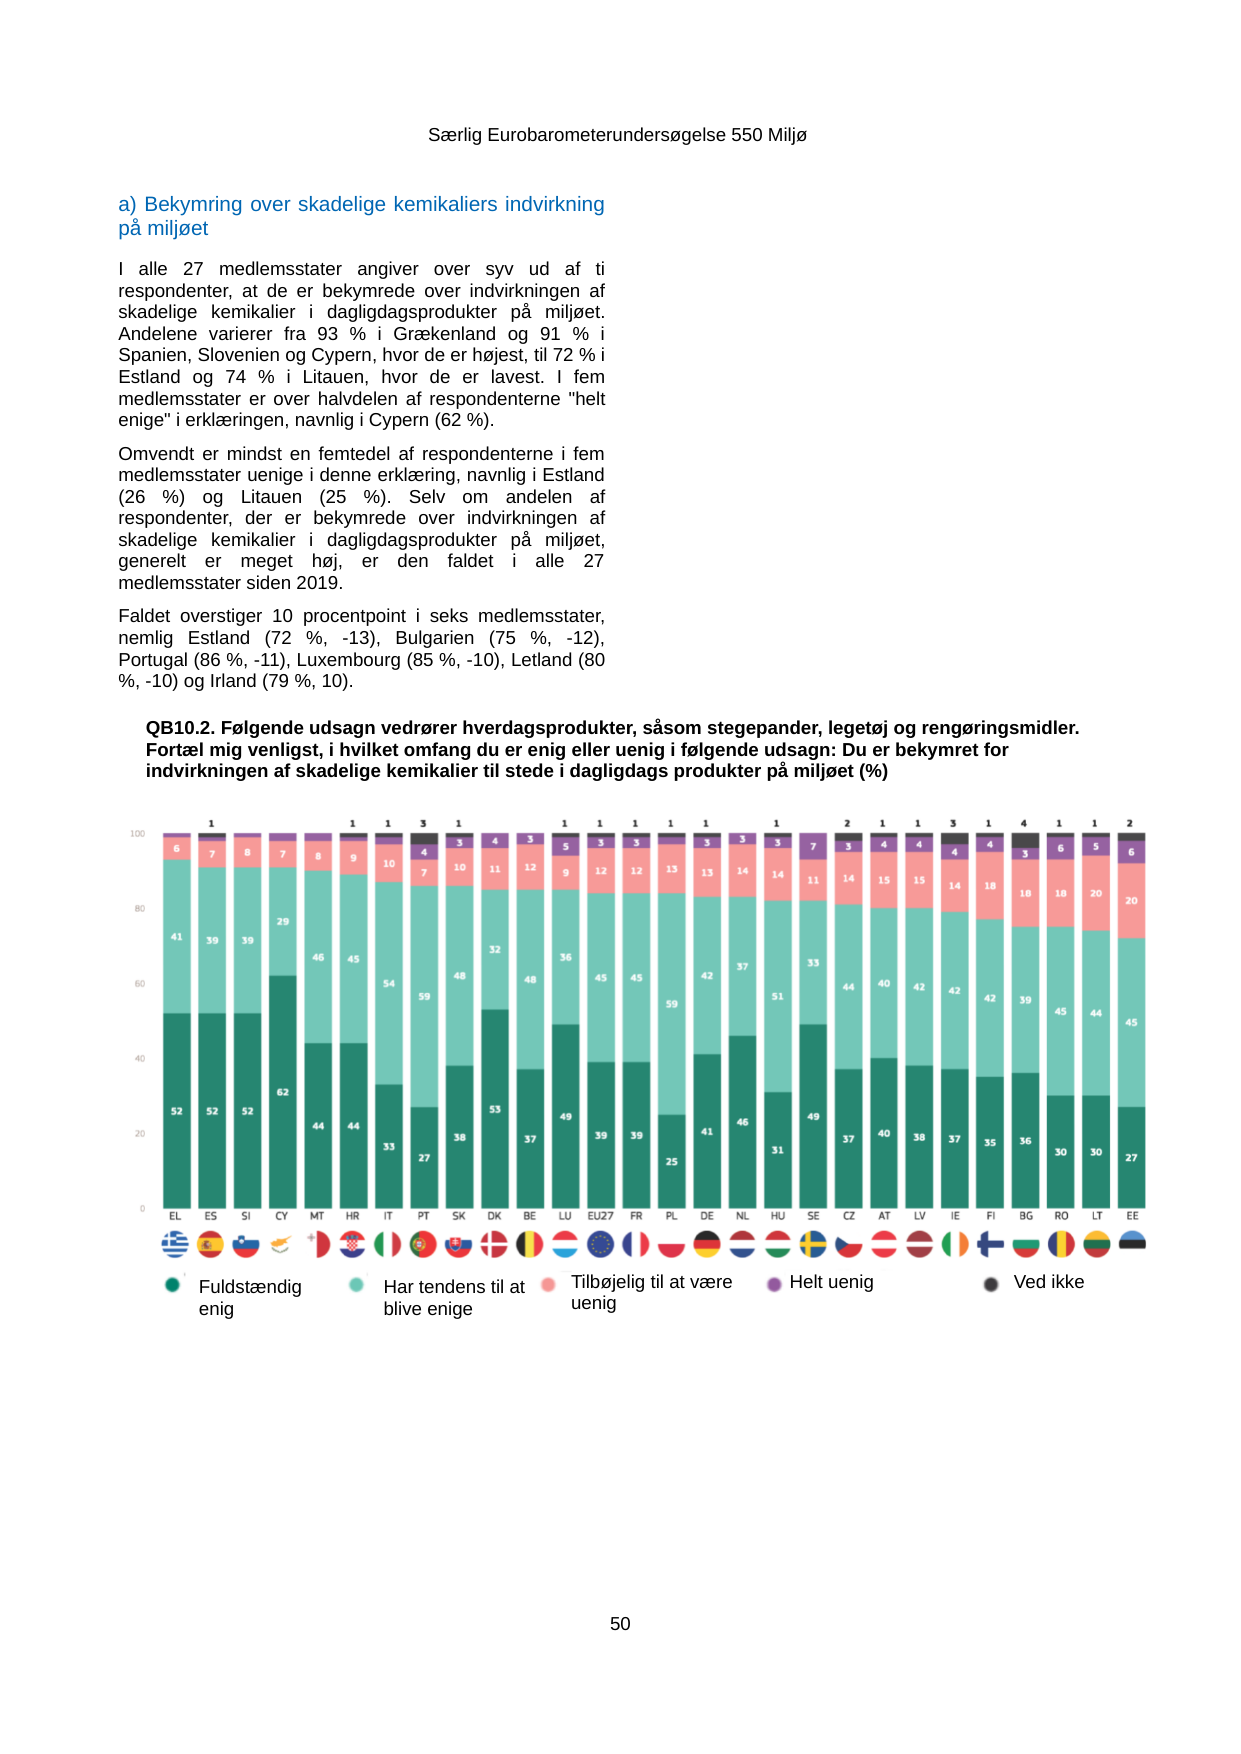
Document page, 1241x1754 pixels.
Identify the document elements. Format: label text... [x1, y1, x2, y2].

picture [118, 817, 1147, 1299]
text I alle 27 medlemsstater angiver over syv ud af ti respondenter, at de er bekymrede over indvirkningen af skadelige kemikalier i dagligdagsprodukter på miljøet. Andelene varierer fra 93 % i Grækenland og 91 % i Spanien, Slovenien og Cypern, hvor de er højest, til 72 % i Estland og 74 % i Litauen, hvor de er lavest. I fem medlemsstater er over halvdelen af respondenterne "helt enige" i erklæringen, navnlig i Cypern (62 %). [118, 258, 605, 431]
text Faldet overstiger 10 procentpoint i seks medlemsstater, nemlig Estland (72 %, -13), Bulgarien (75 %, -12), Portugal (86 %, -11), Luxembourg (85 %, -10), Letland (80 %, -10) og Irland (79 %, 10). [118, 605, 605, 691]
subtitle a) Bekymring over skadelige kemikaliers indvirkning på miljøet [118, 192, 605, 239]
text Omvendt er mindst en femtedel af respondenterne i fem medlemsstater uenige i denne erklæring, navnlig i Estland (26 %) og Litauen (25 %). Selv om andelen af respondenter, der er bekymrede over indvirkningen af skadelige kemikalier i dagligdagsprodukter på miljøet, generelt er meget høj, er den faldet i alle 27 medlemsstater siden 2019. [118, 442, 605, 593]
